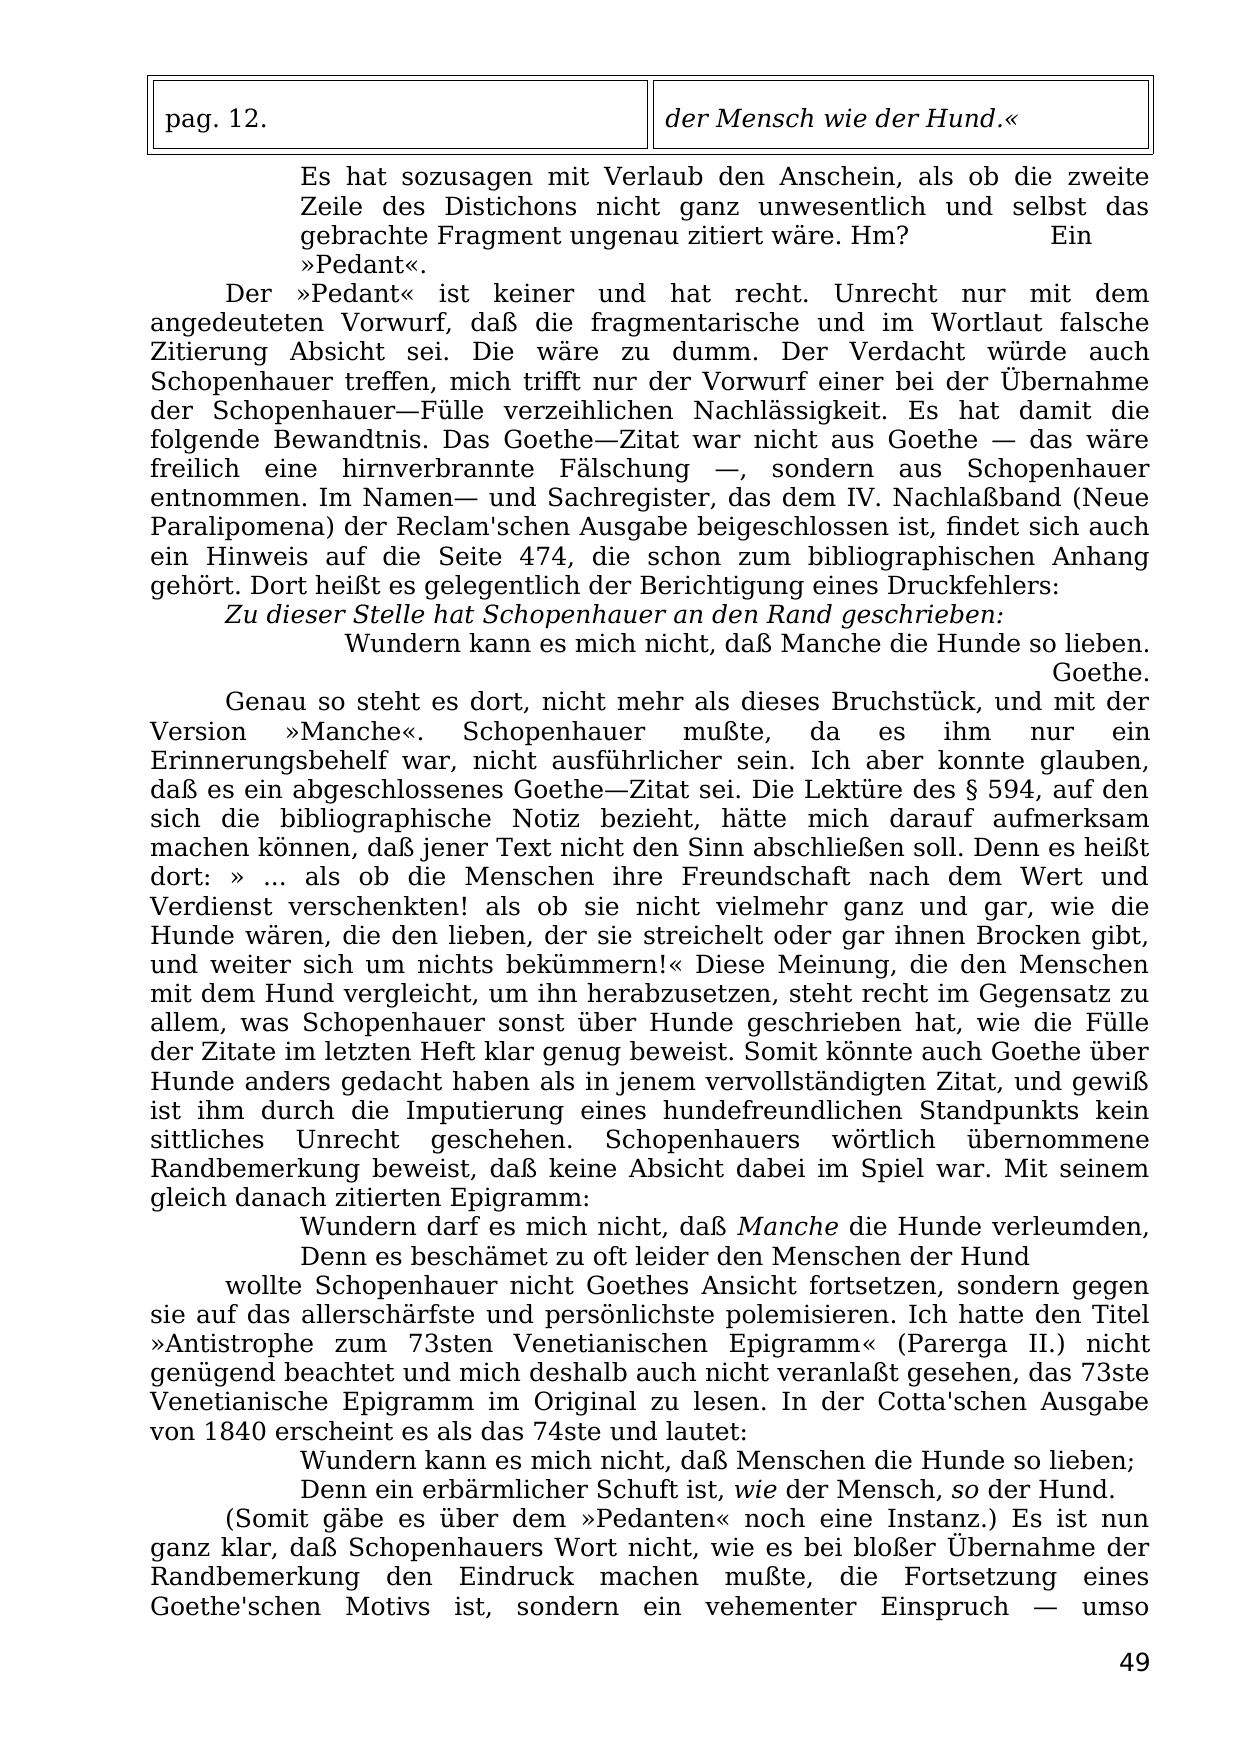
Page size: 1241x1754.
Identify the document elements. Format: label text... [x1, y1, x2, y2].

text (Somit gäbe es über dem »Pedanten« noch eine Instanz.) Es ist nun ganz klar, daß Schopenhauers Wort nicht, wie es bei bloßer Übernahme der Randbemerkung den Eindruck machen mußte, die Fortsetzung eines Goethe'schen Motivs ist, sondern ein vehementer Einspruch — umso [150, 1504, 1151, 1621]
text Genau so steht es dort, nicht mehr als dieses Bruchstück, und mit der Version »Manche«. Schopenhauer mußte, da es ihm nur ein Erinnerungsbehelf war, nicht ausführlicher sein. Ich aber konnte glauben, daß es ein abgeschlossenes Goethe—Zitat sei. Die Lektüre des § 594, auf den sich die bibliographische Notiz bezieht, hätte mich darauf aufmerksam machen können, daß jener Text nicht den Sinn abschließen soll. Denn es heißt dort: » ... als ob die Menschen ihre Freundschaft nach dem Wert und Verdienst verschenkten! als ob sie nicht vielmehr ganz und gar, wie die Hunde wären, die den lieben, der sie streichelt oder gar ihnen Brocken gibt, und weiter sich um nichts bekümmern!« Diese Meinung, die den Menschen mit dem Hund vergleicht, um ihn herabzusetzen, steht recht im Gegensatz zu allem, was Schopenhauer sonst über Hunde geschrieben hat, wie die Fülle der Zitate im letzten Heft klar genug beweist. Somit könnte auch Goethe über Hunde anders gedacht haben als in jenem vervollständigten Zitat, und gewiß ist ihm durch die Imputierung eines hundefreundlichen Standpunkts kein sittliches Unrecht geschehen. Schopenhauers wörtlich übernommene Randbemerkung beweist, daß keine Absicht dabei im Spiel war. Mit seinem gleich danach zitierten Epigramm: [150, 687, 1151, 1212]
text Es hat sozusagen mit Verlaub den Anschein, als ob die zweite Zeile des Distichons nicht ganz unwesentlich und selbst das gebrachte Fragment ungenau zitiert wäre. Hm? Ein »Pedant«. [300, 155, 1151, 279]
text wollte Schopenhauer nicht Goethes Ansicht fortsetzen, sondern gegen sie auf das allerschärfste und persönlichste polemisieren. Ich hatte den Titel »Antistrophe zum 73sten Venetianischen Epigramm« (Parerga II.) nicht genügend beachtet und mich deshalb auch nicht veranlaßt gesehen, das 73ste Venetianische Epigramm im Original zu lesen. In der Cotta'schen Ausgabe von 1840 erscheint es als das 74ste und lautet: [150, 1271, 1151, 1446]
text Wundern kann es mich nicht, daß Menschen die Hunde so lieben; [300, 1446, 1151, 1475]
text Wundern darf es mich nicht, daß Manche die Hunde verleumden, Denn es beschämet zu oft leider den Menschen der Hund [300, 1212, 1151, 1271]
text Zu dieser Stelle hat Schopenhauer an den Rand geschrieben: [150, 600, 1151, 629]
table_header pag. 12. [150, 76, 650, 148]
text Der »Pedant« ist keiner und hat recht. Unrecht nur mit dem angedeuteten Vorwurf, daß die fragmentarische und im Wortlaut falsche Zitierung Absicht sei. Die wäre zu dumm. Der Verdacht würde auch Schopenhauer treffen, mich trifft nur der Vorwurf einer bei der Übernahme der Schopenhauer—Fülle verzeihlichen Nachlässigkeit. Es hat damit die folgende Bewandtnis. Das Goethe—Zitat war nicht aus Goethe — das wäre freilich eine hirnverbrannte Fälschung —, sondern aus Schopenhauer entnommen. Im Namen— und Sachregister, das dem IV. Nachlaßband (Neue Paralipomena) der Reclam'schen Ausgabe beigeschlossen ist, findet sich auch ein Hinweis auf die Seite 474, die schon zum bibliographischen Anhang gehört. Dort heißt es gelegentlich der Berichtigung eines Druckfehlers: [150, 279, 1151, 600]
table_header der Mensch wie der Hund.« [650, 76, 1151, 148]
text Wundern kann es mich nicht, daß Manche die Hunde so lieben. Goethe. [300, 629, 1151, 687]
text Denn ein erbärmlicher Schuft ist, wie der Mensch, so der Hund. [300, 1475, 1151, 1504]
